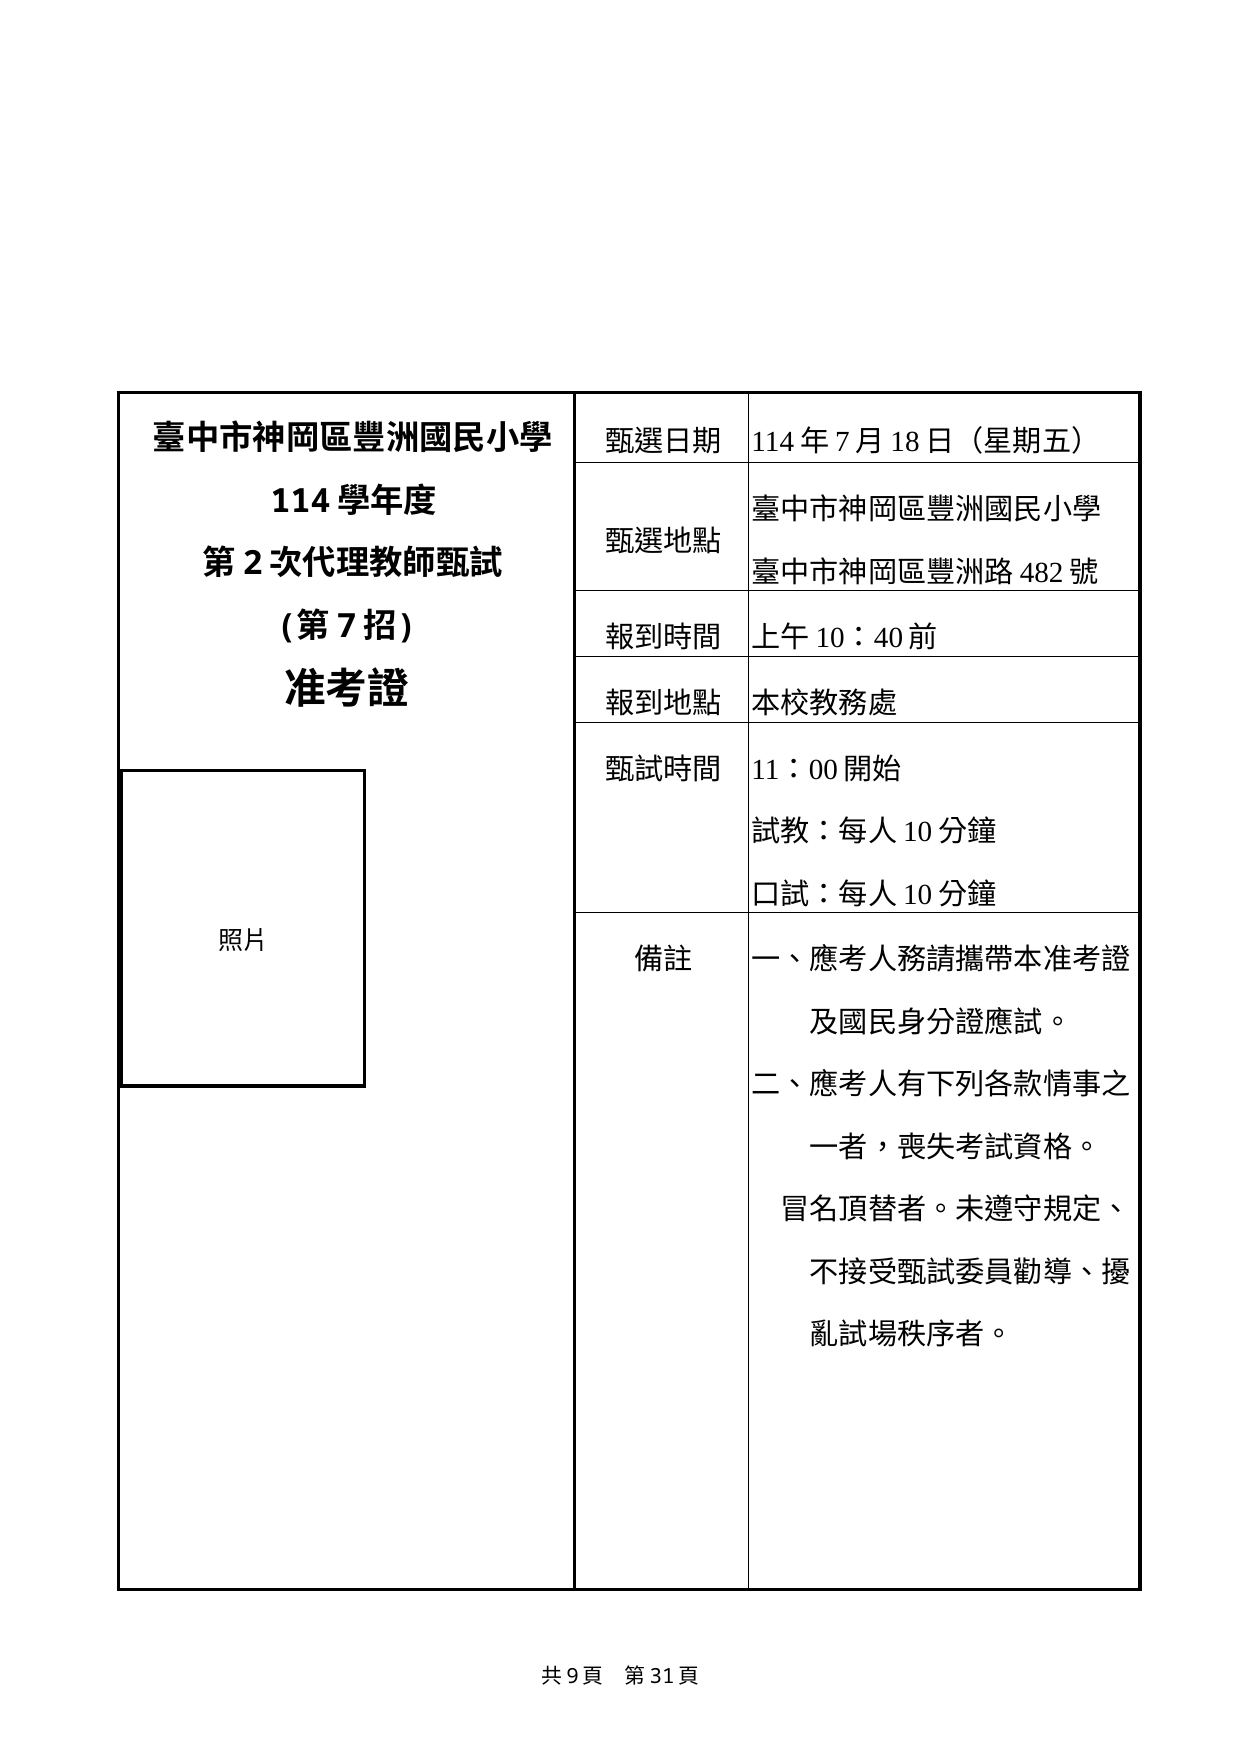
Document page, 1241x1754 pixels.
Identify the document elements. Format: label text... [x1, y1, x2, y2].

table_cell 報到時間 [576, 591, 748, 656]
table_cell 上午10：40前 [749, 591, 1138, 656]
table_header 114年7月18日（星期五） [749, 394, 1138, 462]
table_cell 11：00開始 試教：每人10分鐘 口試：每人10分鐘 [749, 723, 1138, 912]
table_header 甄選日期 [576, 394, 748, 462]
table_cell 本校教務處 [749, 657, 1138, 722]
table_header 臺中市神岡區豐洲國民小學114學年度 第2次代理教師甄試 (第7招) 准考證 [120, 394, 573, 1587]
table_cell 備註 [576, 913, 748, 1587]
table_cell 一、應考人務請攜帶本准考證及國民身分證應試。 二、應考人有下列各款情事之一者，喪失考試資格。 冒名頂替者。未遵守規定、不接受甄試委員勸導、擾亂試場秩序者。 [749, 913, 1138, 1587]
table_cell 臺中市神岡區豐洲國民小學 臺中市神岡區豐洲路482號 [749, 463, 1138, 590]
table_cell 甄選地點 [576, 463, 748, 590]
table_cell 報到地點 [576, 657, 748, 722]
table_header 照片 [123, 772, 363, 1084]
table_cell 甄試時間 [576, 723, 748, 912]
